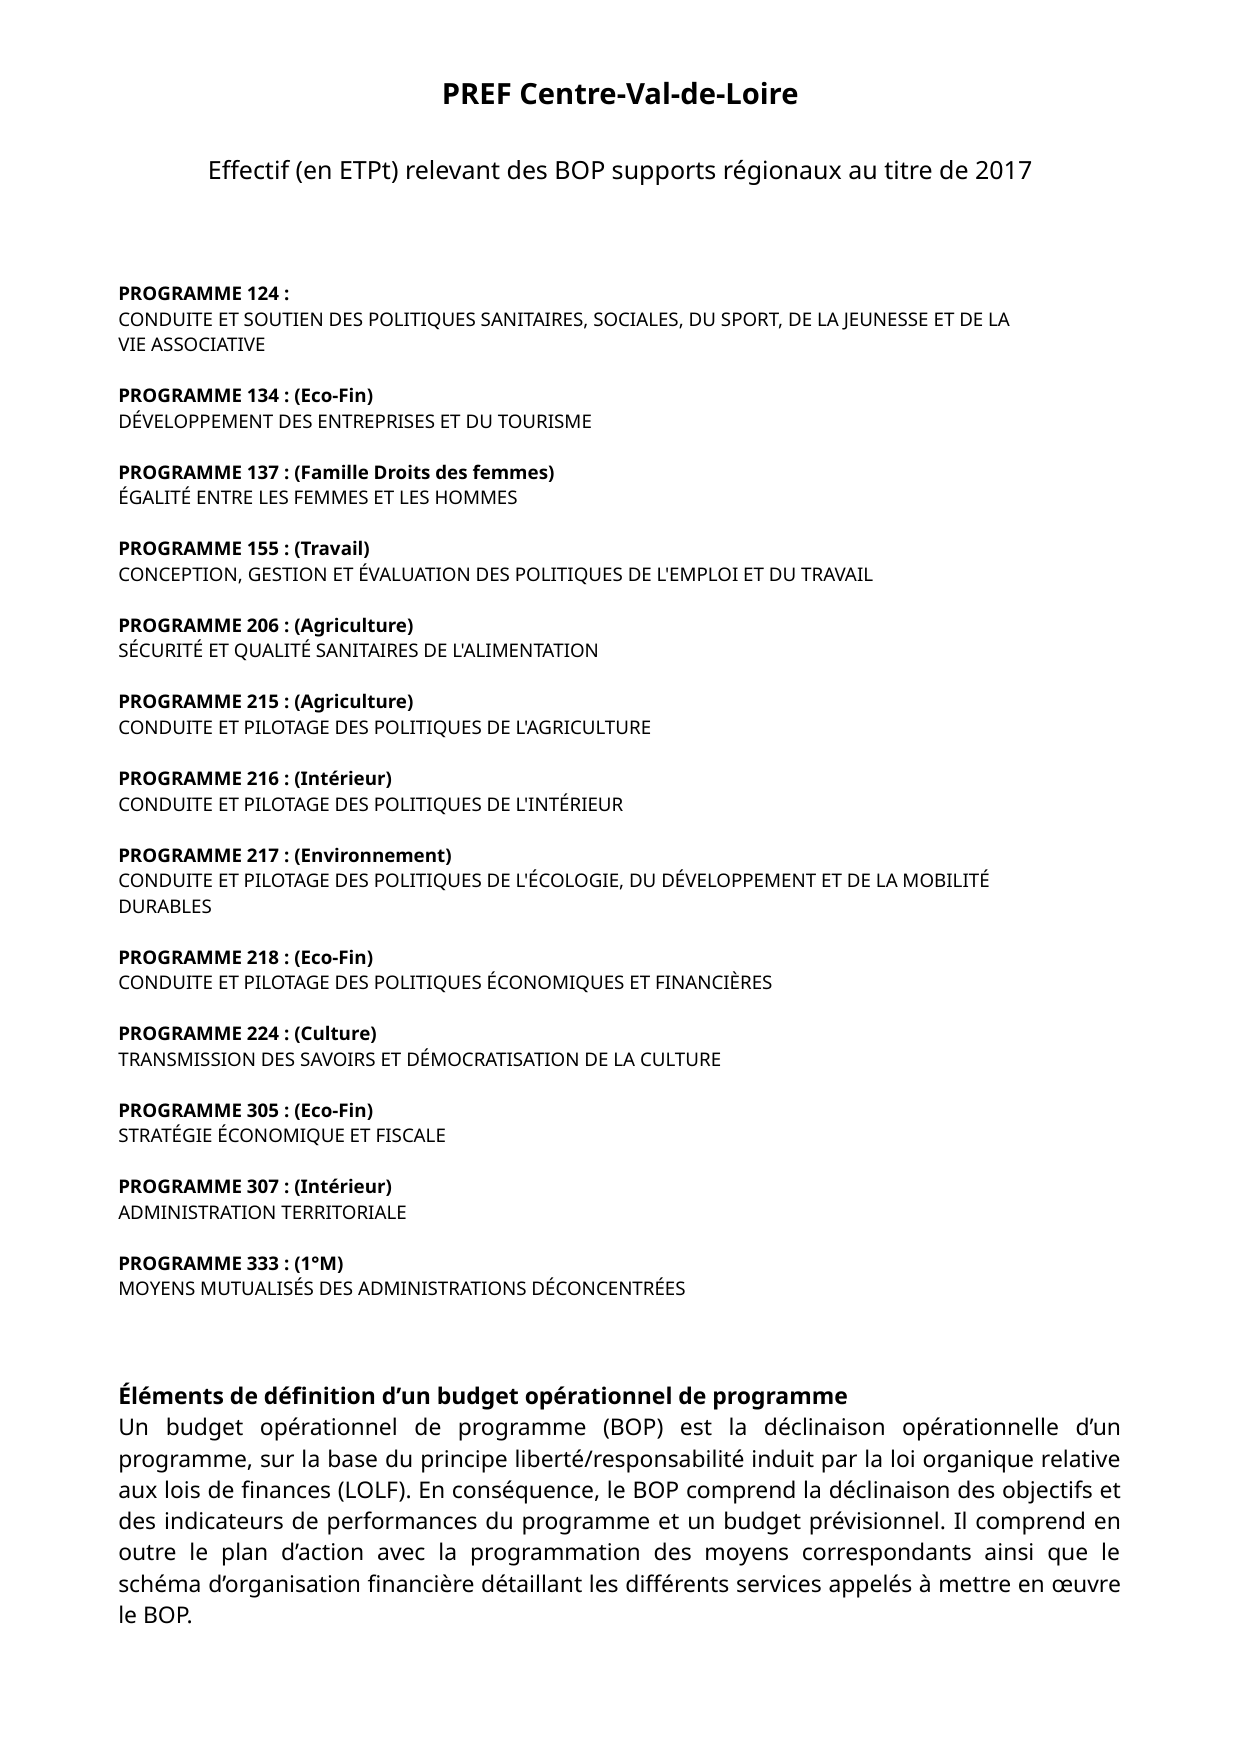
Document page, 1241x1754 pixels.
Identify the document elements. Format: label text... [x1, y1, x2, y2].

text PROGRAMME 137 : (Famille Droits des femmes) [118, 459, 1122, 484]
text CONDUITE ET PILOTAGE DES POLITIQUES DE L'ÉCOLOGIE, DU DÉVELOPPEMENT ET DE LA MOBILITÉ [118, 867, 1122, 893]
text PROGRAMME 206 : (Agriculture) [118, 612, 1122, 638]
text CONDUITE ET PILOTAGE DES POLITIQUES DE L'AGRICULTURE [118, 714, 1122, 740]
text DURABLES [118, 893, 1122, 918]
text PROGRAMME 216 : (Intérieur) [118, 765, 1122, 791]
text PROGRAMME 134 : (Eco-Fin) [118, 382, 1122, 408]
text VIE ASSOCIATIVE [118, 331, 1122, 357]
text PROGRAMME 217 : (Environnement) [118, 842, 1122, 867]
text Éléments de définition d’un budget opérationnel de programme [118, 1380, 1122, 1411]
text CONDUITE ET SOUTIEN DES POLITIQUES SANITAIRES, SOCIALES, DU SPORT, DE LA JEUNESSE ET DE LA [118, 306, 1122, 331]
text PROGRAMME 155 : (Travail) [118, 536, 1122, 561]
text PROGRAMME 215 : (Agriculture) [118, 689, 1122, 714]
text CONCEPTION, GESTION ET ÉVALUATION DES POLITIQUES DE L'EMPLOI ET DU TRAVAIL [118, 561, 1122, 587]
text ADMINISTRATION TERRITORIALE [118, 1199, 1122, 1225]
text STRATÉGIE ÉCONOMIQUE ET FISCALE [118, 1123, 1122, 1148]
text PROGRAMME 305 : (Eco-Fin) [118, 1097, 1122, 1123]
text Effectif (en ETPt) relevant des BOP supports régionaux au titre de 2017 [118, 153, 1122, 187]
text PROGRAMME 224 : (Culture) [118, 1021, 1122, 1046]
text CONDUITE ET PILOTAGE DES POLITIQUES DE L'INTÉRIEUR [118, 791, 1122, 816]
text ÉGALITÉ ENTRE LES FEMMES ET LES HOMMES [118, 484, 1122, 510]
text DÉVELOPPEMENT DES ENTREPRISES ET DU TOURISME [118, 408, 1122, 433]
text MOYENS MUTUALISÉS DES ADMINISTRATIONS DÉCONCENTRÉES [118, 1276, 1122, 1301]
text CONDUITE ET PILOTAGE DES POLITIQUES ÉCONOMIQUES ET FINANCIÈRES [118, 969, 1122, 995]
text PROGRAMME 333 : (1°M) [118, 1250, 1122, 1276]
text TRANSMISSION DES SAVOIRS ET DÉMOCRATISATION DE LA CULTURE [118, 1046, 1122, 1072]
text PROGRAMME 218 : (Eco-Fin) [118, 944, 1122, 969]
text PROGRAMME 307 : (Intérieur) [118, 1174, 1122, 1199]
text Un budget opérationnel de programme (BOP) est la déclinaison opérationnelle d’un programme, sur la base du principe liberté/responsabilité induit par la loi organique relative aux lois de finances (LOLF). En conséquence, le BOP comprend la déclinaison des objectifs et des indicateurs de performances du programme et un budget prévisionnel. Il comprend en outre le plan d’action avec la programmation des moyens correspondants ainsi que le schéma d’organisation financière détaillant les différents services appelés à mettre en œuvre le BOP. [118, 1411, 1122, 1630]
text PROGRAMME 124 : [118, 280, 1122, 306]
text SÉCURITÉ ET QUALITÉ SANITAIRES DE L'ALIMENTATION [118, 638, 1122, 663]
text PREF Centre-Val-de-Loire [118, 73, 1122, 113]
